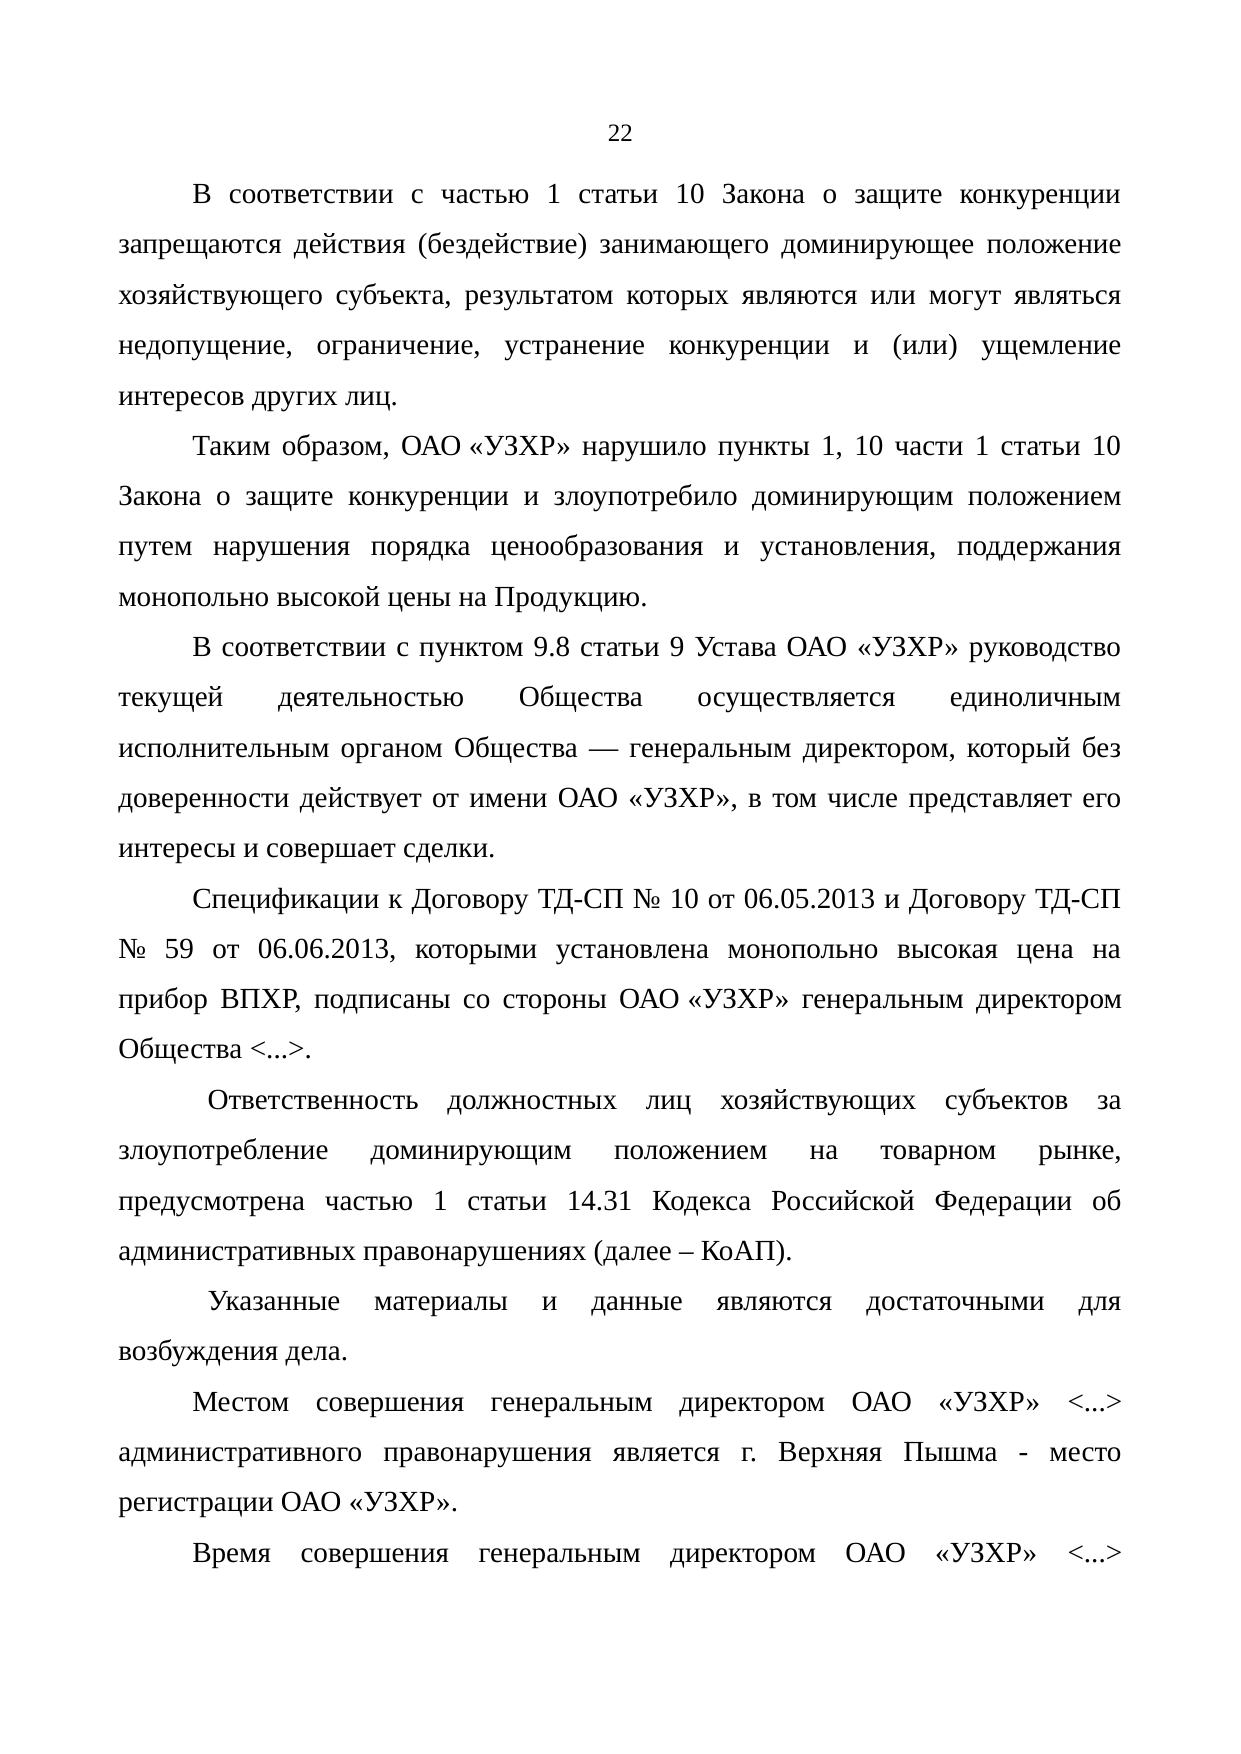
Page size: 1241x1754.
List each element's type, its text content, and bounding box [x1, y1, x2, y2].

text Спецификации к Договору ТД-СП № 10 от 06.05.2013 и Договору ТД-СП № 59 от 06.06.2013, которыми установлена монопольно высокая цена на прибор ВПХР, подписаны со стороны ОАО «УЗХР» генеральным директором Общества <...>. [118, 881, 1122, 1065]
text В соответствии с пунктом 9.8 статьи 9 Устава ОАО «УЗХР» руководство текущей деятельностью Общества осуществляется единоличным исполнительным органом Общества — генеральным директором, который без доверенности действует от имени ОАО «УЗХР», в том числе представляет его интересы и совершает сделки. [118, 629, 1122, 864]
text Таким образом, ОАО «УЗХР» нарушило пункты 1, 10 части 1 статьи 10 Закона о защите конкуренции и злоупотребило доминирующим положением путем нарушения порядка ценообразования и установления, поддержания монопольно высокой цены на Продукцию. [118, 428, 1122, 612]
text Местом совершения генеральным директором ОАО «УЗХР» <...> административного правонарушения является г. Верхняя Пышма - место регистрации ОАО «УЗХР». [118, 1384, 1122, 1518]
text Время совершения генеральным директором ОАО «УЗХР» <...> [118, 1535, 1122, 1568]
text Указанные материалы и данные являются достаточными для возбуждения дела. [118, 1283, 1122, 1367]
text Ответственность должностных лиц хозяйствующих субъектов за злоупотребление доминирующим положением на товарном рынке, предусмотрена частью 1 статьи 14.31 Кодекса Российской Федерации об административных правонарушениях (далее – КоАП). [118, 1082, 1122, 1266]
text В соответствии с частью 1 статьи 10 Закона о защите конкуренции запрещаются действия (бездействие) занимающего доминирующее положение хозяйствующего субъекта, результатом которых являются или могут являться недопущение, ограничение, устранение конкуренции и (или) ущемление интересов других лиц. [118, 176, 1122, 411]
